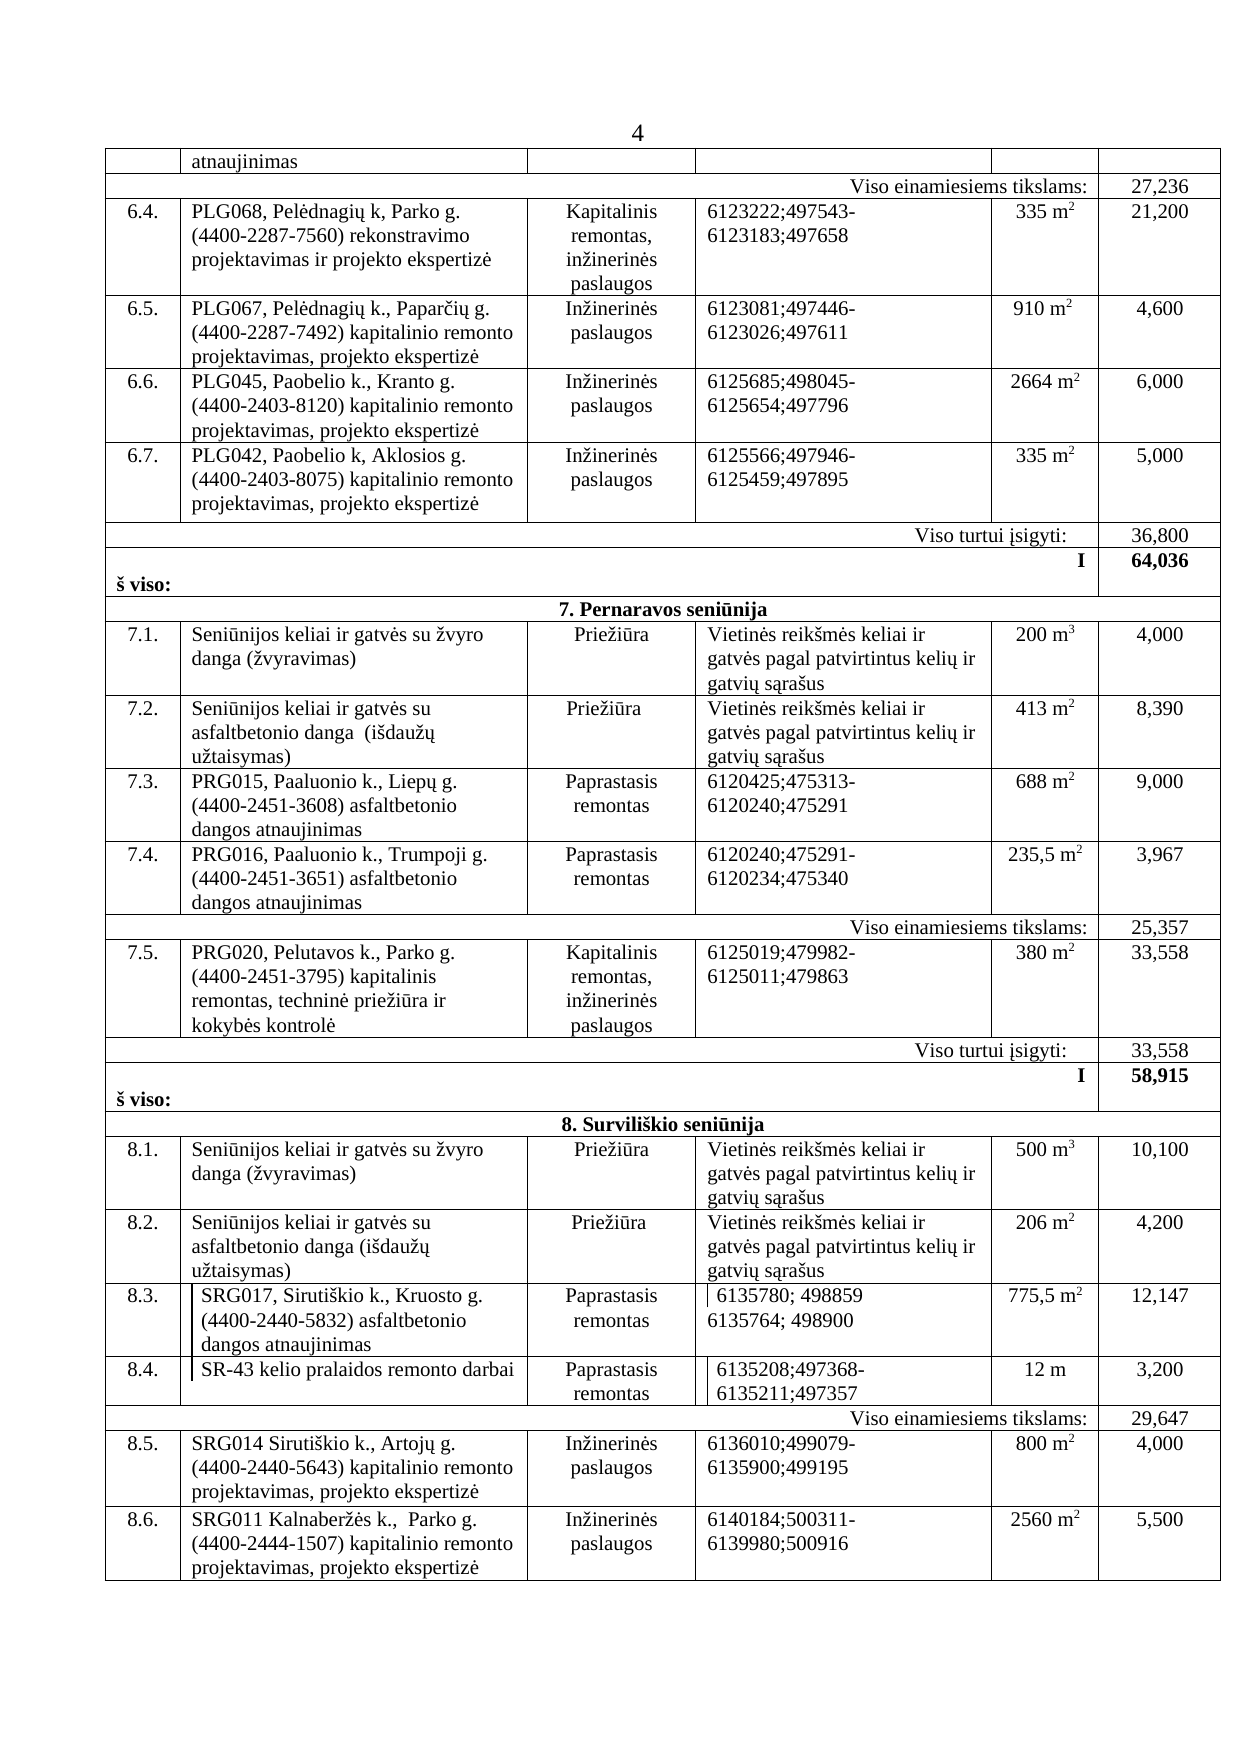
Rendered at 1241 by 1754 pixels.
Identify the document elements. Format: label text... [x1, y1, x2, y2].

table_cell 8.1. [106, 1137, 180, 1209]
table_cell Inžinerinės paslaugos [528, 369, 695, 442]
table_cell Seniūnijos keliai ir gatvės su asfaltbetonio danga (išdaužų užtaisymas) [181, 1210, 527, 1282]
table_cell SRG011 Kalnaberžės k., Parko g. (4400-2444-1507) kapitalinio remonto projektavimas, projekto ekspertizė [181, 1507, 527, 1580]
table_cell Inžinerinės paslaugos [528, 296, 695, 368]
table_cell 500 m3 [992, 1137, 1098, 1209]
table_cell 380 m2 [992, 940, 1098, 1037]
table_cell 7.5. [106, 940, 180, 1037]
table_cell PRG020, Pelutavos k., Parko g. (4400-2451-3795) kapitalinis remontas, techninė priežiūra ir kokybės kontrolė [181, 940, 527, 1037]
table_cell Priežiūra [528, 622, 695, 694]
table_cell Iš viso: [106, 548, 1098, 596]
table_cell 6.6. [106, 369, 180, 442]
table_cell Viso turtui įsigyti: [106, 523, 1098, 547]
table_cell PLG045, Paobelio k., Kranto g. (4400-2403-8120) kapitalinio remonto projektavimas, projekto ekspertizė [181, 369, 527, 442]
table_cell 27,236 [1099, 174, 1220, 198]
table_cell 2560 m2 [992, 1507, 1098, 1580]
table_cell 9,000 [1099, 769, 1220, 841]
table_cell 8.4. [106, 1357, 180, 1405]
table_cell 335 m2 [992, 443, 1098, 522]
table_cell Vietinės reikšmės keliai ir gatvės pagal patvirtintus kelių ir gatvių sąrašus [696, 1137, 991, 1209]
table_cell Viso einamiesiems tikslams: [106, 915, 1098, 939]
table_cell Vietinės reikšmės keliai ir gatvės pagal patvirtintus kelių ir gatvių sąrašus [696, 696, 991, 768]
table_cell 8.2. [106, 1210, 180, 1282]
table_cell 8,390 [1099, 696, 1220, 768]
table_cell atnaujinimas [181, 149, 527, 173]
table_cell 6125566;497946-6125459;497895 [696, 443, 991, 522]
table_cell 33,558 [1099, 1038, 1220, 1062]
table_cell Kapitalinis remontas, inžinerinės paslaugos [528, 940, 695, 1037]
table_cell 335 m2 [992, 199, 1098, 295]
table_cell Paprastasis remontas [528, 769, 695, 841]
table_cell Inžinerinės paslaugos [528, 1431, 695, 1506]
table_cell 7.4. [106, 842, 180, 914]
table_cell 2664 m2 [992, 369, 1098, 442]
table_cell 6.4. [106, 199, 180, 295]
table_cell 36,800 [1099, 523, 1220, 547]
table_cell PRG016, Paaluonio k., Trumpoji g. (4400-2451-3651) asfaltbetonio dangos atnaujinimas [181, 842, 527, 914]
table_cell 6123222;497543-6123183;497658 [696, 199, 991, 295]
table_cell 910 m2 [992, 296, 1098, 368]
table_cell Vietinės reikšmės keliai ir gatvės pagal patvirtintus kelių ir gatvių sąrašus [696, 622, 991, 694]
table_cell 7. Pernaravos seniūnija [106, 597, 1220, 621]
table_cell 200 m3 [992, 622, 1098, 694]
table_cell 7.1. [106, 622, 180, 694]
table_cell Seniūnijos keliai ir gatvės su žvyro danga (žvyravimas) [181, 1137, 527, 1209]
table_cell PLG067, Pelėdnagių k., Paparčių g. (4400-2287-7492) kapitalinio remonto projektavimas, projekto ekspertizė [181, 296, 527, 368]
table_cell 235,5 m2 [992, 842, 1098, 914]
table_cell 6140184;500311-6139980;500916 [696, 1507, 991, 1580]
table_cell 12 m [992, 1357, 1098, 1405]
table_cell [1099, 149, 1220, 173]
table_cell Seniūnijos keliai ir gatvės su asfaltbetonio danga (išdaužų užtaisymas) [181, 696, 527, 768]
table_cell [528, 149, 695, 173]
table_cell 6120425;475313-6120240;475291 [696, 769, 991, 841]
table_cell Paprastasis remontas [528, 1357, 695, 1405]
table_cell 33,558 [1099, 940, 1220, 1037]
table_cell 21,200 [1099, 199, 1220, 295]
table_cell Paprastasis remontas [528, 842, 695, 914]
table_cell 29,647 [1099, 1406, 1220, 1430]
table_cell 4,000 [1099, 1431, 1220, 1506]
table_cell 12,147 [1099, 1284, 1220, 1356]
table_cell Priežiūra [528, 696, 695, 768]
table_cell 5,000 [1099, 443, 1220, 522]
table_cell Iš viso: [106, 1063, 1098, 1111]
table_cell 4,000 [1099, 622, 1220, 694]
table_cell 3,967 [1099, 842, 1220, 914]
table_cell Viso turtui įsigyti: [106, 1038, 1098, 1062]
table_cell Inžinerinės paslaugos [528, 1507, 695, 1580]
table_cell 206 m2 [992, 1210, 1098, 1282]
table_cell 7.3. [106, 769, 180, 841]
table_cell Priežiūra [528, 1210, 695, 1282]
table_cell Seniūnijos keliai ir gatvės su žvyro danga (žvyravimas) [181, 622, 527, 694]
table_cell 4,200 [1099, 1210, 1220, 1282]
table_cell 775,5 m2 [992, 1284, 1098, 1356]
table_cell 6.7. [106, 443, 180, 522]
table_cell 5,500 [1099, 1507, 1220, 1580]
table_cell [992, 149, 1098, 173]
table_cell 6136010;499079-6135900;499195 [696, 1431, 991, 1506]
table_cell 6135780; 498859 6135764; 498900 [696, 1284, 991, 1356]
table_cell Vietinės reikšmės keliai ir gatvės pagal patvirtintus kelių ir gatvių sąrašus [696, 1210, 991, 1282]
table_cell Inžinerinės paslaugos [528, 443, 695, 522]
table_cell 8.3. [106, 1284, 180, 1356]
table_cell PLG042, Paobelio k, Aklosios g. (4400-2403-8075) kapitalinio remonto projektavimas, projekto ekspertizė [181, 443, 527, 522]
table_cell 4,600 [1099, 296, 1220, 368]
table_cell [106, 149, 180, 173]
table_cell 8. Surviliškio seniūnija [106, 1112, 1220, 1136]
table_cell 58,915 [1099, 1063, 1220, 1111]
table_cell PRG015, Paaluonio k., Liepų g. (4400-2451-3608) asfaltbetonio dangos atnaujinimas [181, 769, 527, 841]
table_cell PLG068, Pelėdnagių k, Parko g. (4400-2287-7560) rekonstravimo projektavimas ir projekto ekspertizė [181, 199, 527, 295]
table_cell SRG014 Sirutiškio k., Artojų g. (4400-2440-5643) kapitalinio remonto projektavimas, projekto ekspertizė [181, 1431, 527, 1506]
table_cell 6125685;498045-6125654;497796 [696, 369, 991, 442]
table_cell Kapitalinis remontas, inžinerinės paslaugos [528, 199, 695, 295]
table_cell 25,357 [1099, 915, 1220, 939]
table_cell 6.5. [106, 296, 180, 368]
table_cell Paprastasis remontas [528, 1284, 695, 1356]
table_cell Viso einamiesiems tikslams: [106, 1406, 1098, 1430]
table_cell Viso einamiesiems tikslams: [106, 174, 1098, 198]
table_cell 6123081;497446-6123026;497611 [696, 296, 991, 368]
table_cell 6125019;479982-6125011;479863 [696, 940, 991, 1037]
table_cell 8.5. [106, 1431, 180, 1506]
table_cell SRG017, Sirutiškio k., Kruosto g. (4400-2440-5832) asfaltbetonio dangos atnaujinimas [193, 1284, 527, 1356]
table_cell 688 m2 [992, 769, 1098, 841]
table_cell 6,000 [1099, 369, 1220, 442]
table_cell 6120240;475291-6120234;475340 [696, 842, 991, 914]
table_cell 413 m2 [992, 696, 1098, 768]
table_cell 7.2. [106, 696, 180, 768]
table_cell Priežiūra [528, 1137, 695, 1209]
table_cell [696, 149, 991, 173]
table_cell 8.6. [106, 1507, 180, 1580]
table_cell 10,100 [1099, 1137, 1220, 1209]
table_cell 3,200 [1099, 1357, 1220, 1405]
table_cell SR-43 kelio pralaidos remonto darbai [181, 1357, 527, 1405]
table_cell 800 m2 [992, 1431, 1098, 1506]
table_cell 6135208;497368-6135211;497357 [708, 1357, 991, 1405]
table_cell 64,036 [1099, 548, 1220, 596]
